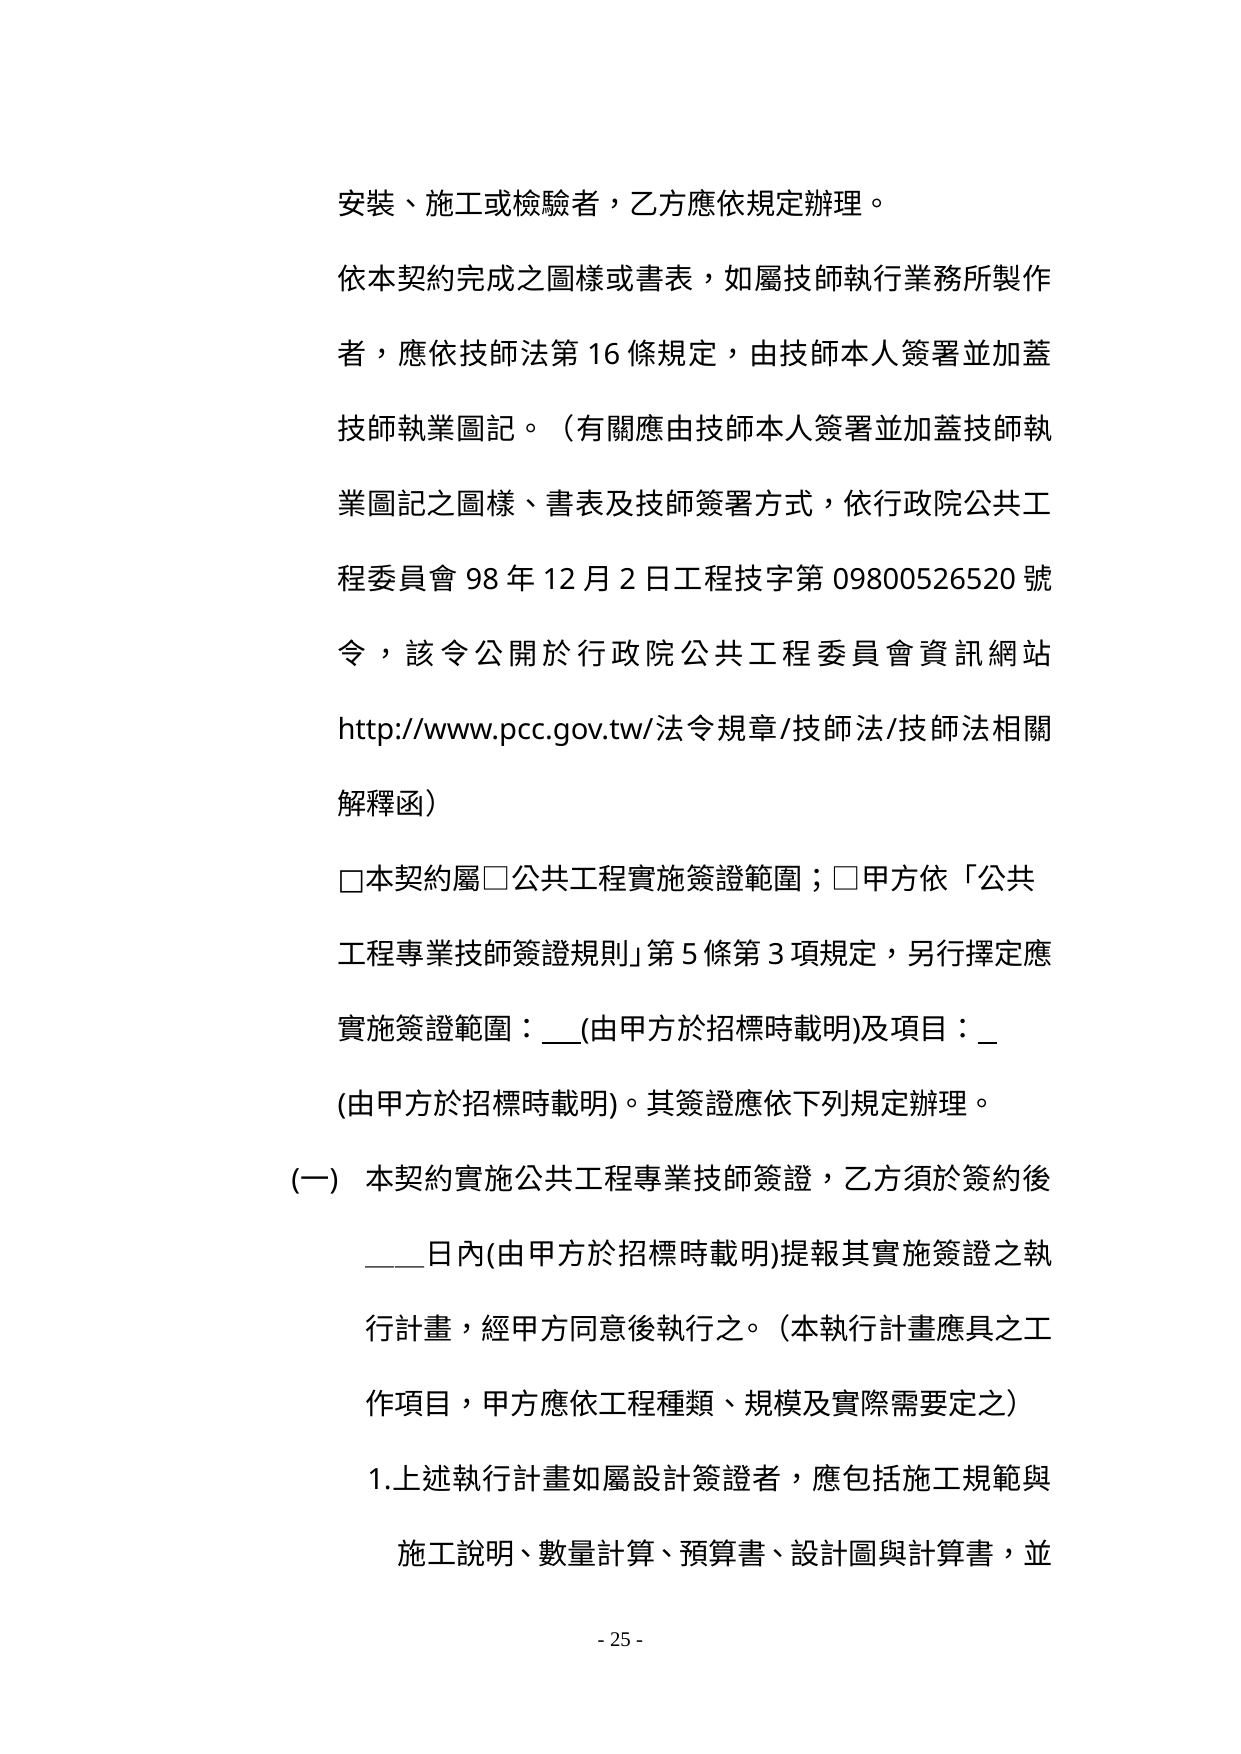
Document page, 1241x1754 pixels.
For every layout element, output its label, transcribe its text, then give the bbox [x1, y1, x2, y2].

text 1.上述執行計畫如屬設計簽證者，應包括施工規範與施工說明、數量計算、預算書、設計圖與計算書，並 [367, 1439, 1053, 1589]
list 安裝、施工或檢驗者，乙方應依規定辦理。 [244, 164, 1053, 239]
text □本契約屬□公共工程實施簽證範圍；□甲方依「公共工程專業技師簽證規則」第5條第3項規定，另行擇定應實施簽證範圍： (由甲方於招標時載明)及項目： (由甲方於招標時載明)。其簽證應依下列規定辦理。 [337, 839, 1053, 1139]
text 依本契約完成之圖樣或書表，如屬技師執行業務所製作者，應依技師法第16條規定，由技師本人簽署並加蓋技師執業圖記。（有關應由技師本人簽署並加蓋技師執業圖記之圖樣、書表及技師簽署方式，依行政院公共工程委員會98年12月2日工程技字第09800526520號令，該令公開於行政院公共工程委員會資訊網站http://www.pcc.gov.tw/法令規章/技師法/技師法相關解釋函） [337, 239, 1053, 839]
list 本契約實施公共工程專業技師簽證，乙方須於簽約後＿＿日內(由甲方於招標時載明)提報其實施簽證之執行計畫，經甲方同意後執行之。（本執行計畫應具之工作項目，甲方應依工程種類、規模及實際需要定之） [291, 1139, 1053, 1439]
